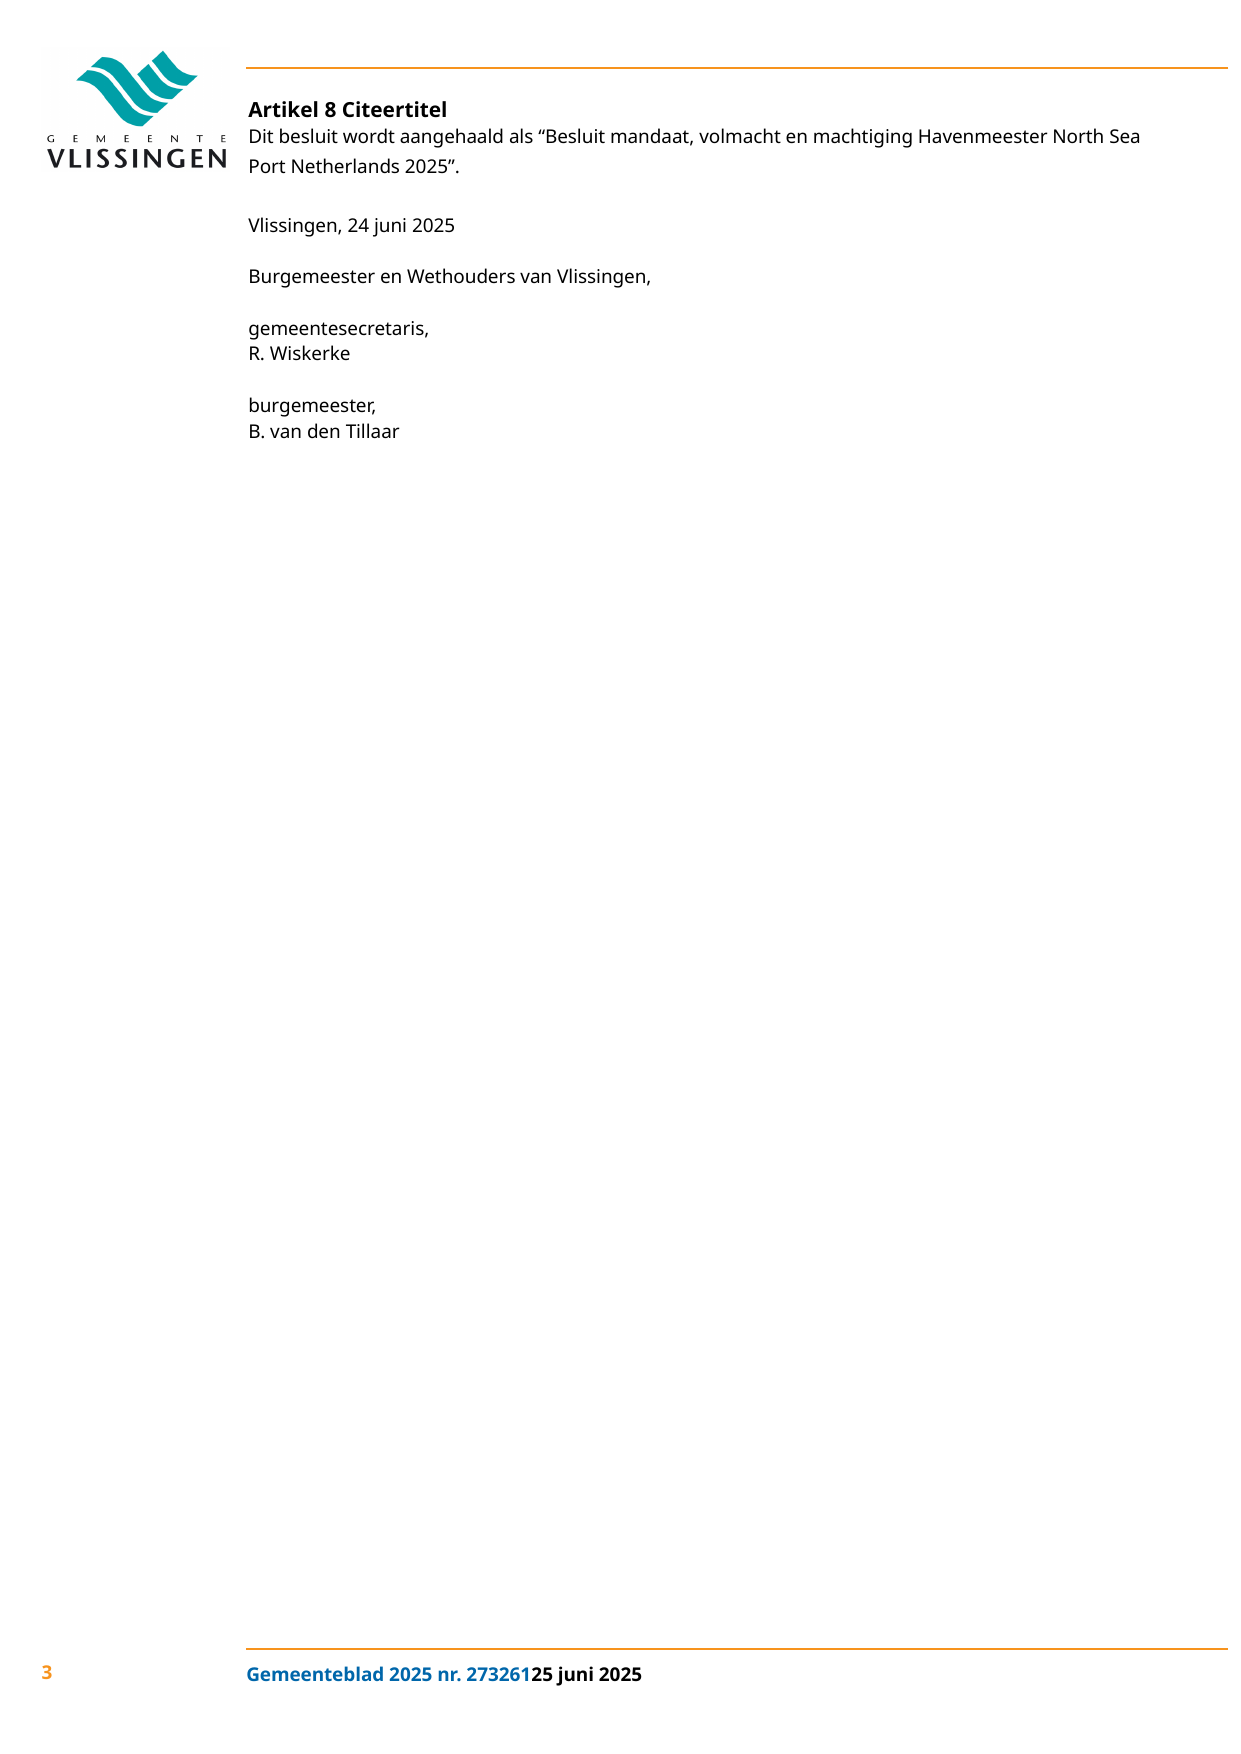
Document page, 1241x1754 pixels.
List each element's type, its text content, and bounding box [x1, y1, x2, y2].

text burgemeester, [248, 392, 1152, 418]
text Dit besluit wordt aangehaald als “Besluit mandaat, volmacht en machtiging Havenmeester North Sea Port Netherlands 2025”. [248, 123, 1152, 178]
text Burgemeester en Wethouders van Vlissingen, [248, 263, 1152, 289]
text gemeentesecretaris, [248, 315, 1152, 341]
text Vlissingen, 24 juni 2025 [248, 212, 1152, 238]
text R. Wiskerke [248, 341, 1152, 366]
text Artikel 8 Citeertitel [248, 95, 1152, 123]
picture [41, 47, 231, 172]
text B. van den Tillaar [248, 418, 1152, 443]
